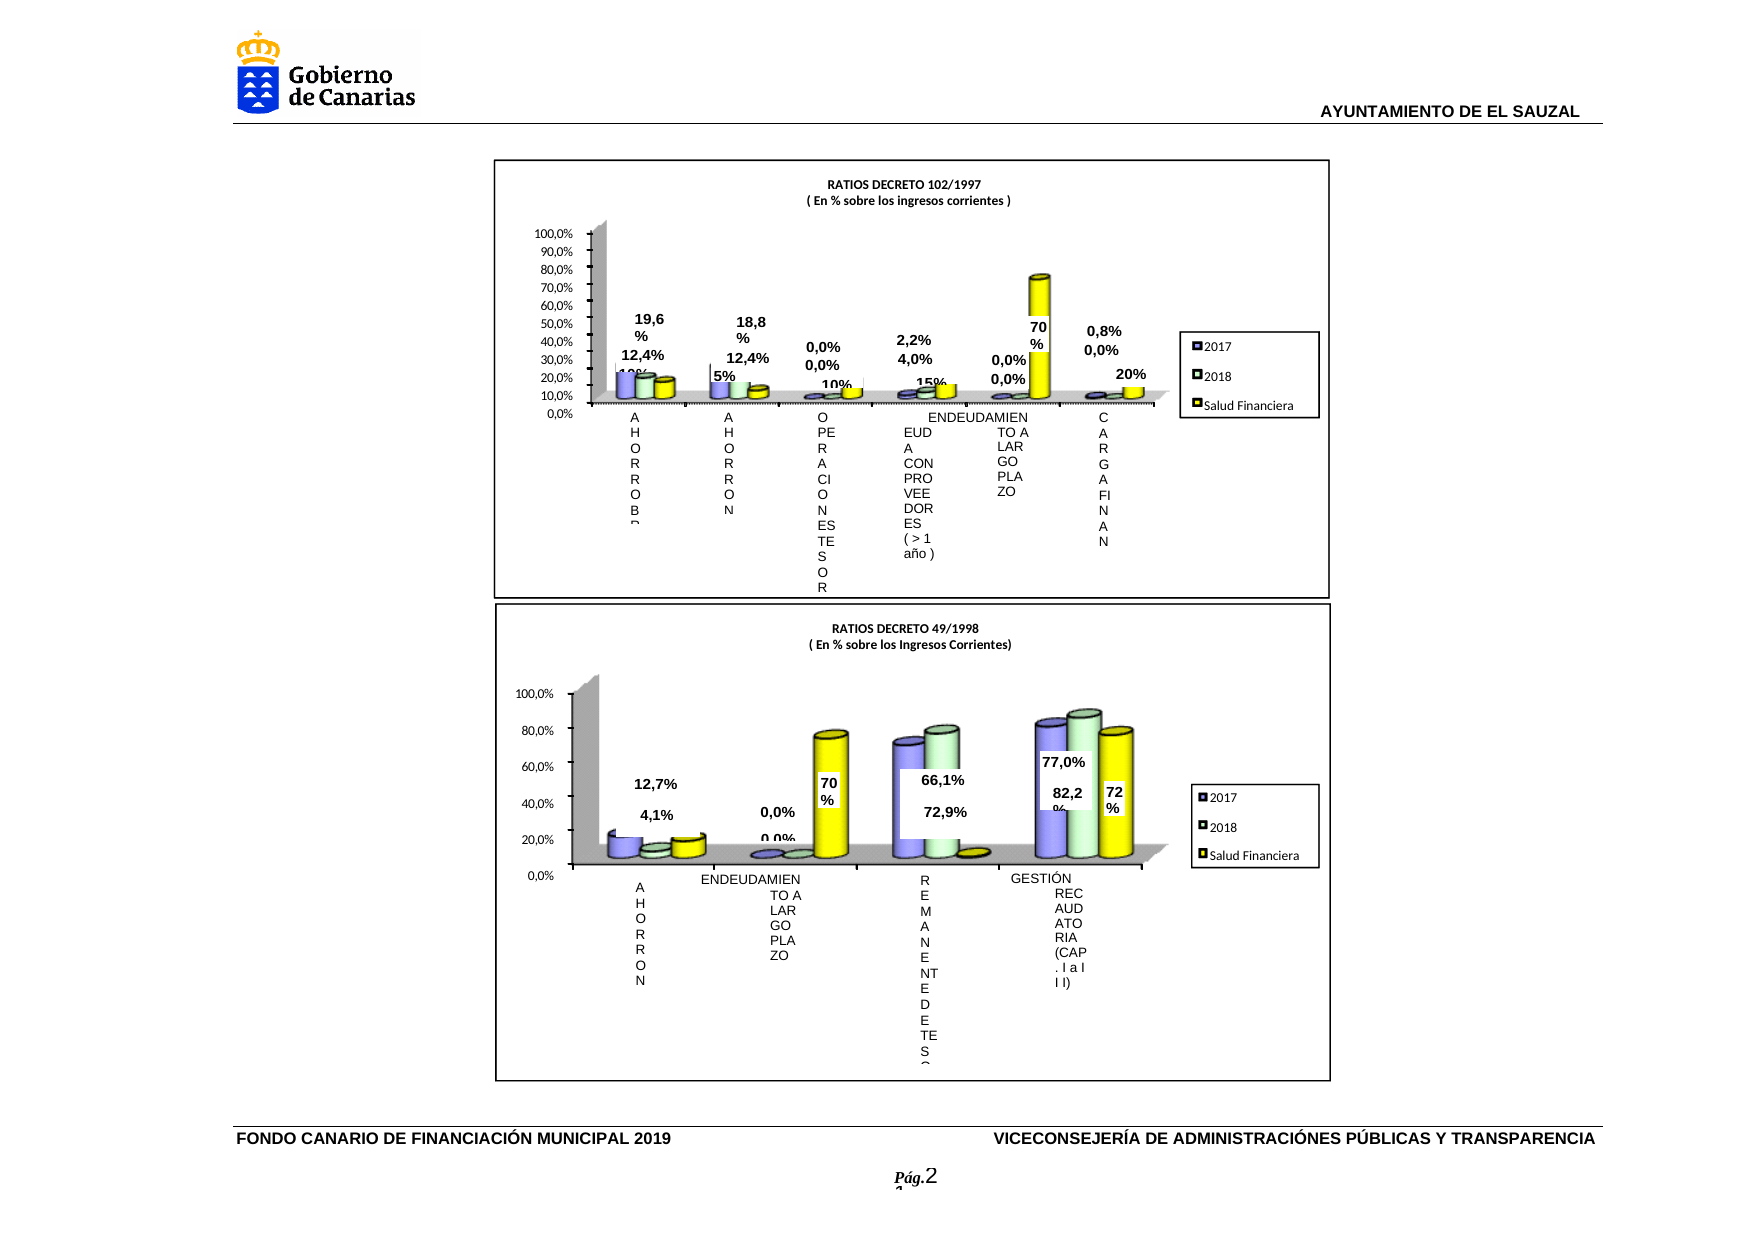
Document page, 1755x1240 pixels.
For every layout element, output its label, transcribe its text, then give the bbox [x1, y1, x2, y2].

text 70% [1030, 319, 1049, 352]
text 4,1% [616, 807, 673, 823]
text 12,7% [634, 776, 700, 792]
text OPERACIONES TESORERÍA [817, 409, 836, 594]
text 70% [820, 775, 840, 808]
text 0,0% [806, 338, 863, 355]
text 0,0% [991, 352, 1029, 368]
text 66,1% [921, 771, 987, 788]
text 72% [1106, 783, 1125, 816]
text 18,8% [736, 313, 770, 347]
text ENDEUDAMIENTO A LARGO PLAZO [997, 410, 1029, 499]
text 2,2% [896, 332, 958, 349]
text CARGA FINANCIERA [1099, 410, 1117, 547]
text 12,4% [621, 346, 677, 363]
text 10% [821, 377, 863, 388]
text 77,0% [1042, 754, 1092, 771]
text 0,0% [805, 356, 863, 373]
text 72,9% [924, 803, 987, 820]
text 0,0% [761, 831, 807, 840]
text AHORRO NETO [724, 409, 742, 514]
text GESTIÓN RECAUDATORIA (CAP. I a I I I) [1054, 872, 1088, 990]
text 0,8% [1087, 322, 1147, 339]
text 10% [618, 366, 677, 372]
text 0,0% [1084, 341, 1147, 358]
text 20% [1116, 366, 1147, 383]
text 0,0% [991, 371, 1029, 388]
text 0,0% [760, 803, 807, 820]
text 4,0% [898, 351, 958, 367]
text 12,4% [726, 349, 770, 366]
text 15% [916, 374, 958, 384]
text 5% [713, 367, 770, 382]
text ENDEUDAMIENTO A LARGO PLAZO [770, 873, 803, 963]
text 19,6% [634, 310, 677, 344]
text AHORRO NETO [635, 880, 653, 984]
text 82,2% [1053, 784, 1092, 810]
text DEUDA CON PROVEEDORES ( > 1 año ) [903, 411, 937, 562]
text REMANENTE DE TESORERÍA [920, 873, 938, 1064]
text AHORRO BRUTO [630, 409, 648, 524]
